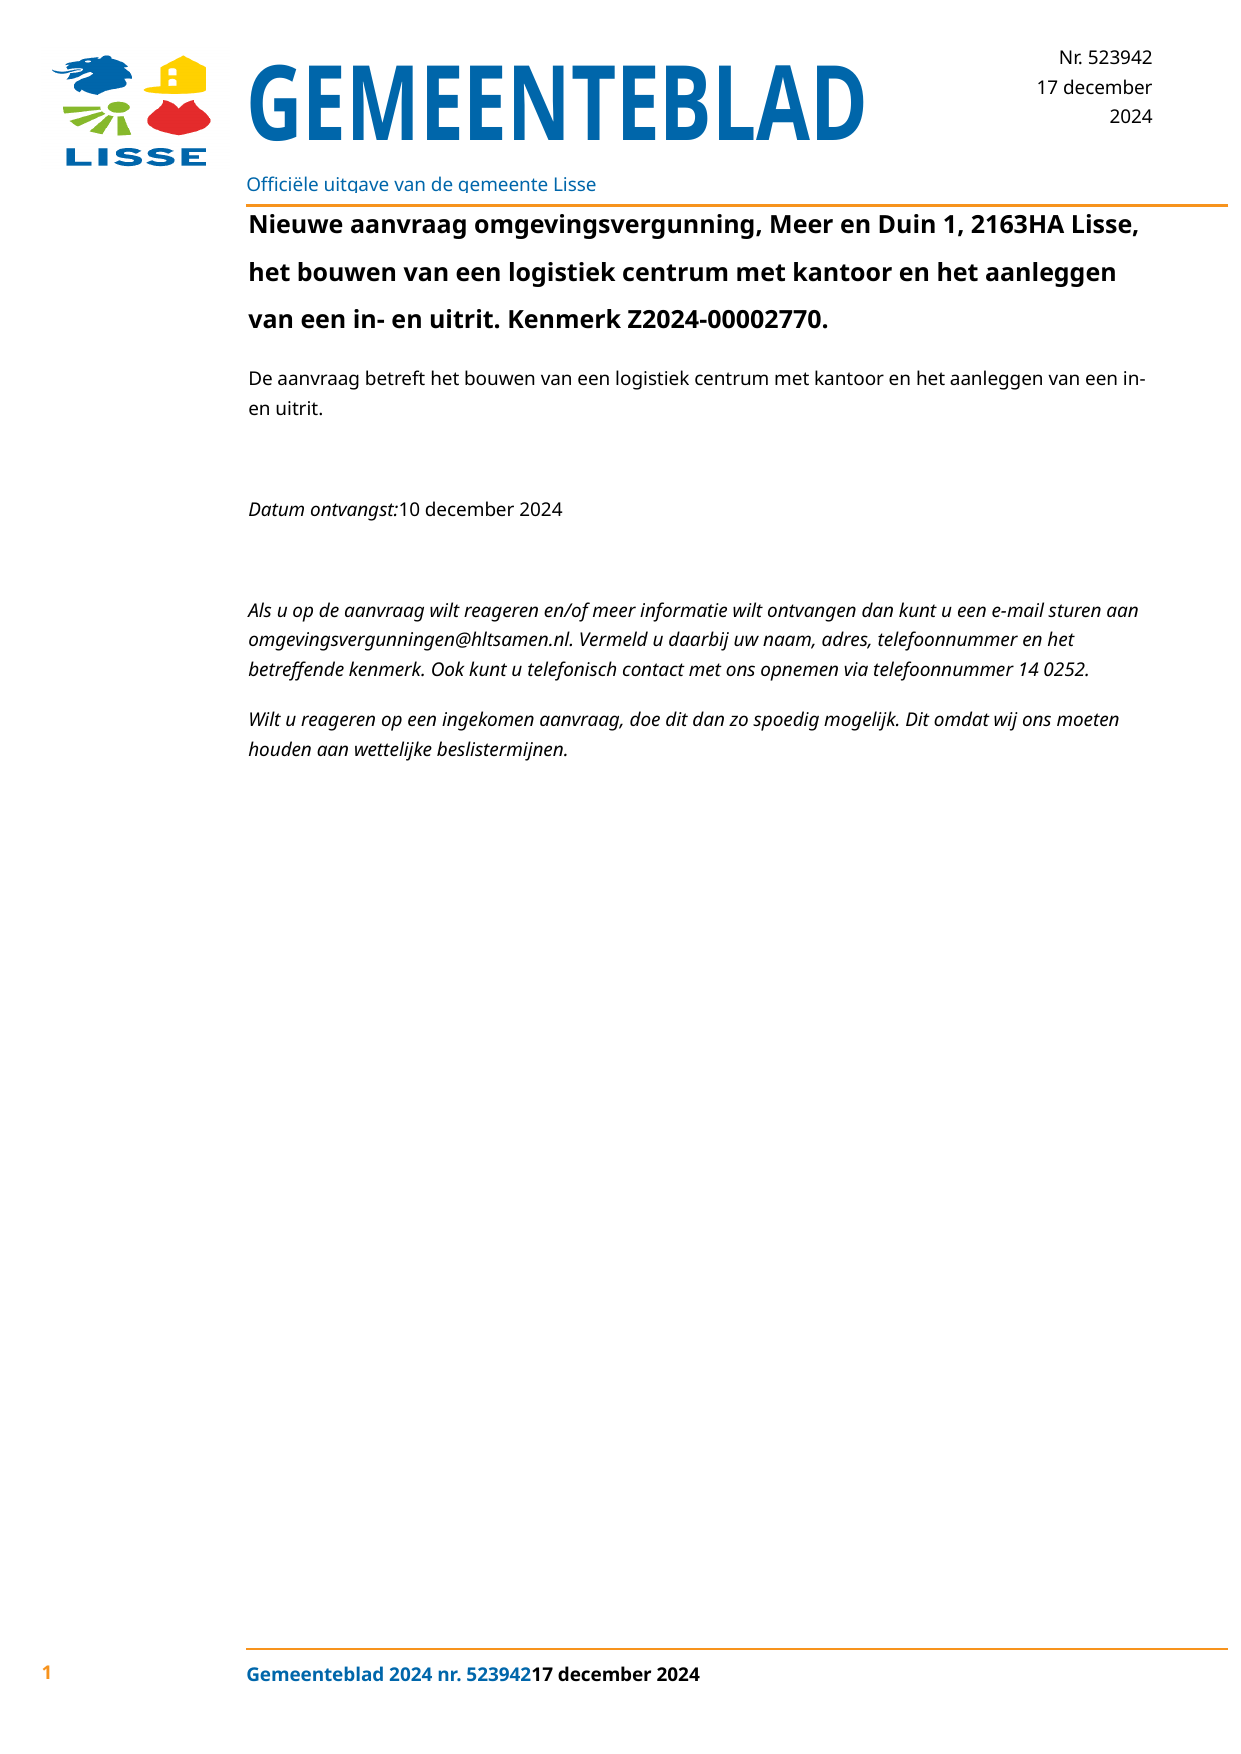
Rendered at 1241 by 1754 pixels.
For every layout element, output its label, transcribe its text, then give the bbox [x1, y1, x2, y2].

text Als u op de aanvraag wilt reageren en/of meer informatie wilt ontvangen dan kunt u een e-mail sturen aan omgevingsvergunningen@hltsamen.nl. Vermeld u daarbij uw naam, adres, telefoonnummer en het betreffende kenmerk. Ook kunt u telefonisch contact met ons opnemen via telefoonnummer 14 0252. [248, 597, 1152, 682]
text Nieuwe aanvraag omgevingsvergunning, Meer en Duin 1, 2163HA Lisse, het bouwen van een logistiek centrum met kantoor en het aanleggen van een in- en uitrit. Kenmerk Z2024-00002770. [248, 207, 1152, 336]
text Wilt u reageren op een ingekomen aanvraag, doe dit dan zo spoedig mogelijk. Dit omdat wij ons moeten houden aan wettelijke beslistermijnen. [248, 706, 1152, 762]
text De aanvraag betreft het bouwen van een logistiek centrum met kantoor en het aanleggen van een in- en uitrit. [248, 366, 1152, 421]
picture [41, 47, 231, 172]
text Datum ontvangst:10 december 2024 [248, 496, 1152, 522]
